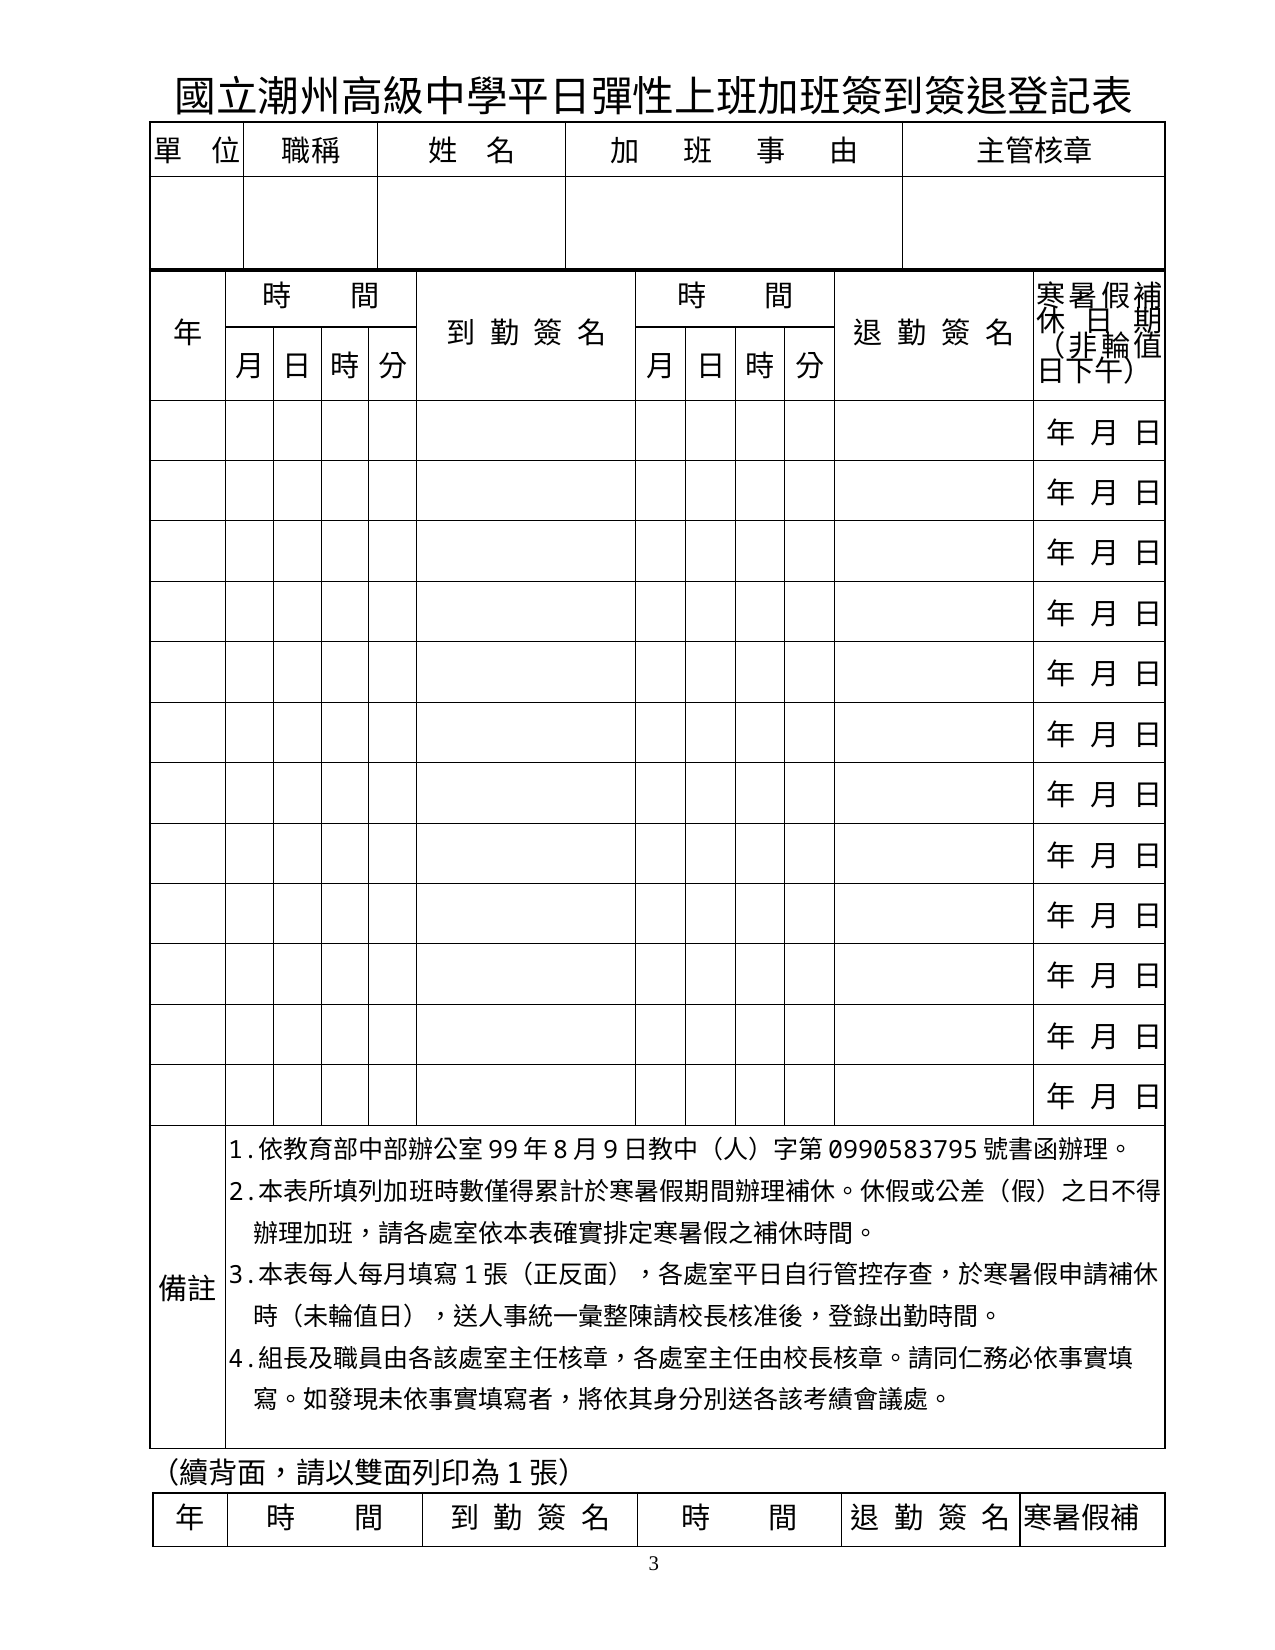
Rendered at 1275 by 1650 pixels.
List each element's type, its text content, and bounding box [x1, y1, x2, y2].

table_cell [636, 884, 685, 943]
table_cell [785, 582, 834, 641]
table_cell 日 [686, 328, 735, 399]
table_cell [151, 582, 225, 641]
table_cell 分 [785, 328, 834, 399]
table_cell [686, 824, 735, 883]
table_cell [226, 521, 273, 581]
table_cell [322, 521, 368, 581]
table_cell [274, 763, 321, 822]
table_cell [151, 177, 243, 268]
table_cell [151, 944, 225, 1004]
table_header 年 [151, 272, 225, 399]
table_cell [151, 824, 225, 883]
table_header 時 間 [636, 272, 834, 326]
table_cell 年 月 日 [1034, 461, 1164, 520]
table_cell [736, 582, 784, 641]
table_header 時 間 [226, 272, 416, 326]
table_cell [417, 461, 635, 520]
table_cell 時 [322, 328, 368, 399]
table_cell [686, 521, 735, 581]
table_cell [369, 401, 416, 460]
table_cell [417, 582, 635, 641]
table_cell [835, 884, 1033, 943]
table_cell [417, 763, 635, 822]
table_cell [226, 582, 273, 641]
table_cell [736, 944, 784, 1004]
table_cell [244, 177, 377, 268]
table_cell [151, 884, 225, 943]
table_cell [274, 521, 321, 581]
table_cell [903, 177, 1164, 268]
table_cell [686, 763, 735, 822]
table_cell [686, 884, 735, 943]
table_cell [274, 884, 321, 943]
table_cell [636, 582, 685, 641]
table_cell [686, 1065, 735, 1124]
table_cell [736, 1065, 784, 1124]
table_cell [369, 521, 416, 581]
table_cell [322, 703, 368, 762]
table_cell [417, 401, 635, 460]
table_cell [226, 642, 273, 702]
table_header 年 [154, 1494, 227, 1546]
table_cell [736, 521, 784, 581]
table_cell [417, 521, 635, 581]
table_cell [785, 703, 834, 762]
table_cell [274, 582, 321, 641]
table_cell [736, 884, 784, 943]
table_cell [566, 177, 902, 268]
table_cell [417, 884, 635, 943]
table_cell [369, 703, 416, 762]
table_cell [785, 642, 834, 702]
table_cell 年 月 日 [1034, 521, 1164, 581]
table_cell [785, 401, 834, 460]
table_cell [686, 642, 735, 702]
table_cell [686, 582, 735, 641]
table_cell [226, 1065, 273, 1124]
table_cell [274, 703, 321, 762]
table_cell [322, 1005, 368, 1064]
table_cell 日 [274, 328, 321, 399]
table_cell [151, 1065, 225, 1124]
table_cell 月 [226, 328, 273, 399]
table_cell [322, 884, 368, 943]
table_cell [785, 884, 834, 943]
table_cell [226, 703, 273, 762]
table_cell [686, 944, 735, 1004]
table_header 寒暑假補 [1021, 1494, 1164, 1546]
table_cell [736, 461, 784, 520]
table_cell [417, 1005, 635, 1064]
table_header 到 勤 簽 名 [417, 272, 635, 399]
table_cell 年 月 日 [1034, 1065, 1164, 1124]
table_cell [322, 944, 368, 1004]
table_cell [686, 401, 735, 460]
table_cell [417, 1065, 635, 1124]
table_cell [835, 1065, 1033, 1124]
table_cell [636, 1065, 685, 1124]
table_cell [274, 461, 321, 520]
table_cell [369, 944, 416, 1004]
table_header 單 位 [151, 123, 243, 176]
table_cell [835, 824, 1033, 883]
table_cell [686, 461, 735, 520]
table_cell [835, 521, 1033, 581]
table_cell [226, 401, 273, 460]
table_cell [636, 401, 685, 460]
table_cell [274, 401, 321, 460]
table_cell [417, 703, 635, 762]
table_cell [274, 944, 321, 1004]
table_cell [226, 1005, 273, 1064]
table_cell [636, 824, 685, 883]
table_cell [785, 1065, 834, 1124]
table_cell [369, 642, 416, 702]
table_cell 年 月 日 [1034, 582, 1164, 641]
table_cell [785, 1005, 834, 1064]
table_cell [835, 582, 1033, 641]
table_cell 年 月 日 [1034, 763, 1164, 822]
table_cell [736, 824, 784, 883]
table_cell [378, 177, 565, 268]
table_cell [151, 461, 225, 520]
table_cell [369, 1005, 416, 1064]
table_cell [274, 824, 321, 883]
table_cell [636, 642, 685, 702]
table_cell [322, 824, 368, 883]
table_cell [322, 401, 368, 460]
table_cell [151, 1005, 225, 1064]
table_cell [835, 944, 1033, 1004]
table_header 寒暑假補休日期（非輪值日下午） [1034, 272, 1164, 399]
table_header 退 勤 簽 名 [842, 1494, 1019, 1546]
table_cell 年 月 日 [1034, 884, 1164, 943]
table_cell 年 月 日 [1034, 944, 1164, 1004]
table_header 職稱 [244, 123, 377, 176]
table_cell [736, 642, 784, 702]
table_cell [835, 642, 1033, 702]
table_cell [736, 703, 784, 762]
table_cell [151, 521, 225, 581]
table_cell [226, 763, 273, 822]
table_cell [736, 1005, 784, 1064]
table_cell [322, 763, 368, 822]
table_cell [785, 944, 834, 1004]
table_cell [417, 642, 635, 702]
table_cell [636, 763, 685, 822]
table_cell [686, 1005, 735, 1064]
table_cell [835, 763, 1033, 822]
table_cell [151, 763, 225, 822]
table_cell [322, 461, 368, 520]
text 國立潮州高級中學平日彈性上班加班簽到簽退登記表 [150, 75, 1157, 121]
table_cell [151, 703, 225, 762]
table_cell [636, 521, 685, 581]
table_cell [785, 763, 834, 822]
table_cell [274, 642, 321, 702]
table_cell 時 [736, 328, 784, 399]
table_header 主管核章 [903, 123, 1164, 176]
table_header 退 勤 簽 名 [835, 272, 1033, 399]
table_cell [636, 1005, 685, 1064]
table_cell [274, 1065, 321, 1124]
table_cell [369, 1065, 416, 1124]
table_cell 年 月 日 [1034, 703, 1164, 762]
table_cell 月 [636, 328, 685, 399]
table_cell [322, 582, 368, 641]
table_header 加 班 事 由 [566, 123, 902, 176]
table_header 姓 名 [378, 123, 565, 176]
table_cell 分 [369, 328, 416, 399]
table_cell [636, 703, 685, 762]
table_cell [151, 401, 225, 460]
table_cell [785, 521, 834, 581]
table_cell [226, 461, 273, 520]
table_cell [835, 401, 1033, 460]
table_cell [785, 824, 834, 883]
table_cell 年 月 日 [1034, 1005, 1164, 1064]
table_cell 1.依教育部中部辦公室99年8月9日教中（人）字第0990583795號書函辦理。 2.本表所填列加班時數僅得累計於寒暑假期間辦理補休。休假或公差（假）之日不得辦理加班，請各處室依本表確實排定寒暑假之補休時間。 3.本表每人每月填寫1張（正反面），各處室平日自行管控存查，於寒暑假申請補休時（未輪值日），送人事統一彙整陳請校長核准後，登錄出勤時間。 4.組長及職員由各該處室主任核章，各處室主任由校長核章。請同仁務必依事實填寫。如發現未依事實填寫者，將依其身分別送各該考績會議處。 [226, 1126, 1164, 1448]
table_cell [785, 461, 834, 520]
table_header 時 間 [638, 1494, 841, 1546]
table_cell [636, 461, 685, 520]
table_cell [736, 763, 784, 822]
table_cell [322, 1065, 368, 1124]
table_cell [835, 1005, 1033, 1064]
table_cell [369, 884, 416, 943]
table_cell [686, 703, 735, 762]
table_cell [636, 944, 685, 1004]
table_cell [151, 642, 225, 702]
table_cell [322, 642, 368, 702]
table_cell 年 月 日 [1034, 824, 1164, 883]
table_cell [835, 461, 1033, 520]
table_cell [369, 461, 416, 520]
table_cell 年 月 日 [1034, 401, 1164, 460]
table_cell [835, 703, 1033, 762]
table_cell [274, 1005, 321, 1064]
table_header 到 勤 簽 名 [423, 1494, 637, 1546]
table_cell [226, 824, 273, 883]
table_cell [369, 763, 416, 822]
table_cell [417, 824, 635, 883]
table_header 時 間 [228, 1494, 422, 1546]
table_cell [226, 944, 273, 1004]
table_cell 年 月 日 [1034, 642, 1164, 702]
table_cell [369, 824, 416, 883]
table_cell 備註 [151, 1126, 225, 1448]
table_cell [369, 582, 416, 641]
text （續背面，請以雙面列印為1張） [150, 1449, 1157, 1492]
table_cell [226, 884, 273, 943]
table_cell [417, 944, 635, 1004]
table_cell [736, 401, 784, 460]
